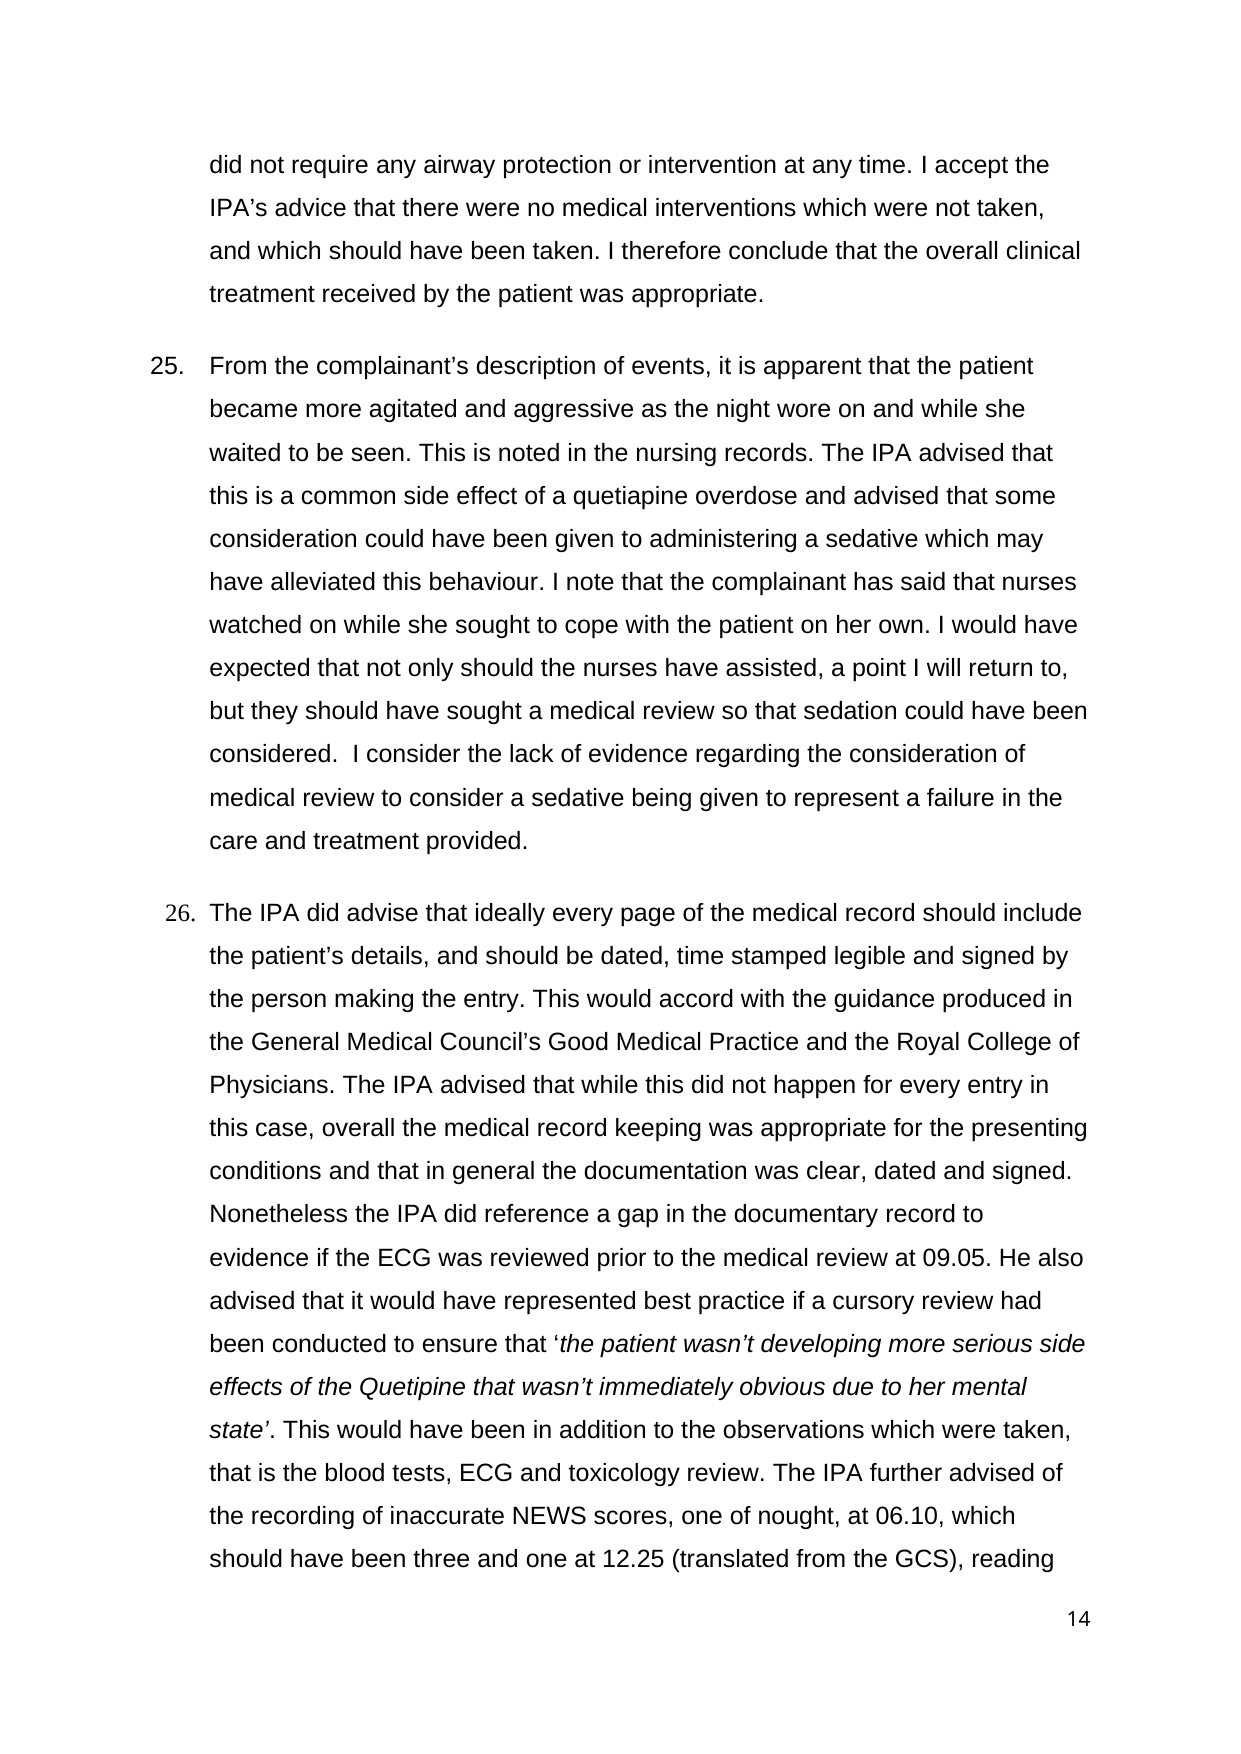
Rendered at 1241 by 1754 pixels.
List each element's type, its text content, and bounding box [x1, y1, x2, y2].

list did not require any airway protection or intervention at any time. I accept the IPA’s advice that there were no medical interventions which were not taken, and which should have been taken. I therefore conclude that the overall clinical treatment received by the patient was appropriate. [150, 150, 1090, 308]
list The IPA did advise that ideally every page of the medical record should include the patient’s details, and should be dated, time stamped legible and signed by the person making the entry. This would accord with the guidance produced in the General Medical Council’s Good Medical Practice and the Royal College of Physicians. The IPA advised that while this did not happen for every entry in this case, overall the medical record keeping was appropriate for the presenting conditions and that in general the documentation was clear, dated and signed. Nonetheless the IPA did reference a gap in the documentary record to evidence if the ECG was reviewed prior to the medical review at 09.05. He also advised that it would have represented best practice if a cursory review had been conducted to ensure that ‘the patient wasn’t developing more serious side effects of the Quetipine that wasn’t immediately obvious due to her mental state’. This would have been in addition to the observations which were taken, that is the blood tests, ECG and toxicology review. The IPA further advised of the recording of inaccurate NEWS scores, one of nought, at 06.10, which should have been three and one at 12.25 (translated from the GCS), reading [165, 897, 1090, 1573]
list From the complainant’s description of events, it is apparent that the patient became more agitated and aggressive as the night wore on and while she waited to be seen. This is noted in the nursing records. The IPA advised that this is a common side effect of a quetiapine overdose and advised that some consideration could have been given to administering a sedative which may have alleviated this behaviour. I note that the complainant has said that nurses watched on while she sought to cope with the patient on her own. I would have expected that not only should the nurses have assisted, a point I will return to, but they should have sought a medical review so that sedation could have been considered. I consider the lack of evidence regarding the consideration of medical review to consider a sedative being given to represent a failure in the care and treatment provided. [150, 351, 1090, 854]
